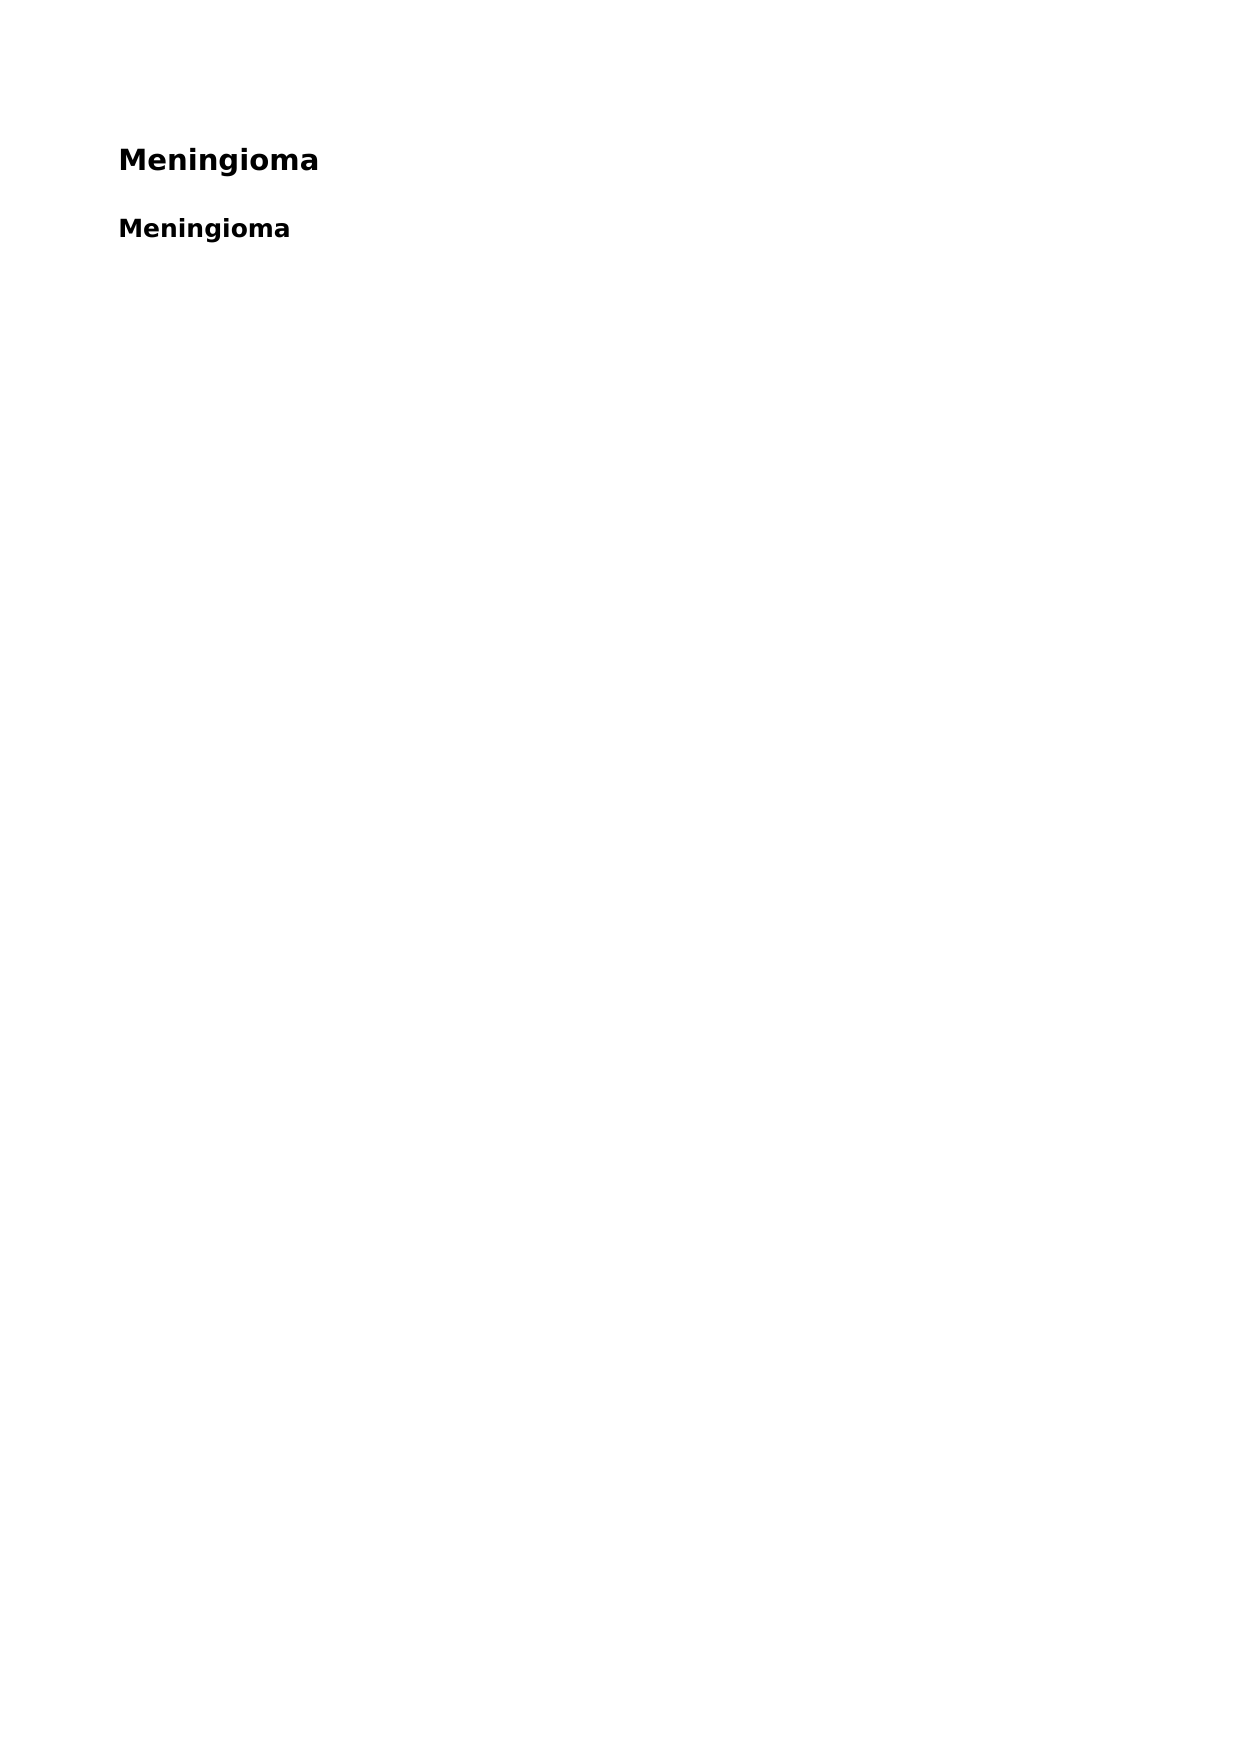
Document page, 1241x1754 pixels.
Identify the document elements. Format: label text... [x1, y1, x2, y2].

subtitle Meningioma [118, 214, 1122, 244]
subtitle Meningioma [118, 143, 1122, 177]
